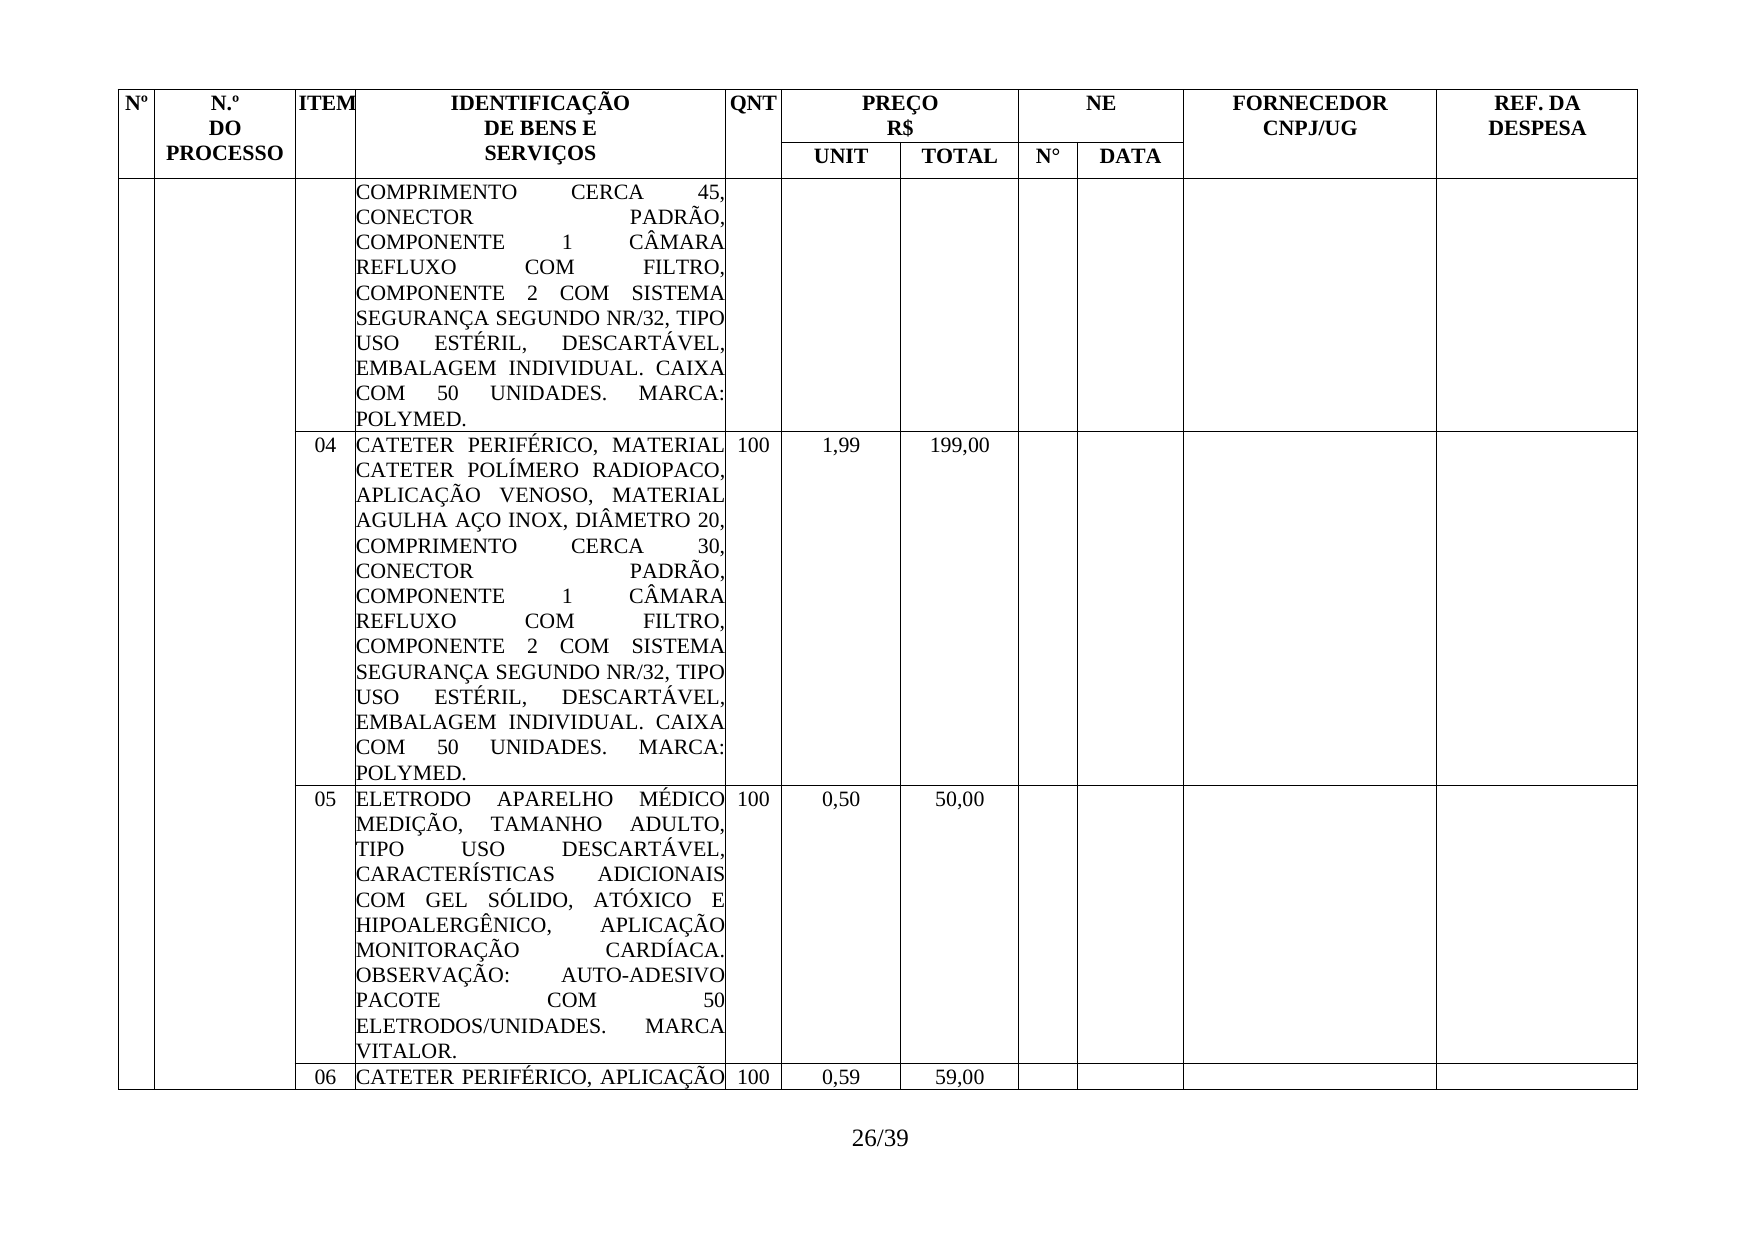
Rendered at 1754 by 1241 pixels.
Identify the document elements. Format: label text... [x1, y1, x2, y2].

table_cell 1,99 [782, 432, 900, 785]
table_header ITEM [296, 90, 355, 178]
table_cell CATETER PERIFÉRICO, MATERIAL CATETER POLÍMERO RADIOPACO, APLICAÇÃO VENOSO, MATERIAL AGULHA AÇO INOX, DIÂMETRO 20, COMPRIMENTO CERCA 30, CONECTOR PADRÃO, COMPONENTE 1 CÂMARA REFLUXO COM FILTRO, COMPONENTE 2 COM SISTEMA SEGURANÇA SEGUNDO NR/32, TIPO USO ESTÉRIL, DESCARTÁVEL, EMBALAGEM INDIVIDUAL. CAIXA COM 50 UNIDADES. MARCA: POLYMED. [356, 432, 725, 785]
table_cell CATETER PERIFÉRICO, APLICAÇÃO [356, 1064, 725, 1089]
table_cell [782, 179, 900, 431]
table_cell DATA [1078, 143, 1183, 178]
table_cell [1437, 179, 1637, 431]
table_cell 04 [296, 432, 355, 785]
table_cell 100 [726, 786, 781, 1063]
table_cell 05 [296, 786, 355, 1063]
table_cell 06 [296, 1064, 355, 1089]
table_header IDENTIFICAÇÃO DE BENS E SERVIÇOS [356, 90, 725, 178]
table_header QNT [726, 90, 781, 178]
table_cell [1437, 432, 1637, 785]
table_cell [1184, 786, 1436, 1063]
table_cell ELETRODO APARELHO MÉDICO MEDIÇÃO, TAMANHO ADULTO, TIPO USO DESCARTÁVEL, CARACTERÍSTICAS ADICIONAIS COM GEL SÓLIDO, ATÓXICO E HIPOALERGÊNICO, APLICAÇÃO MONITORAÇÃO CARDÍACA. OBSERVAÇÃO: AUTO-ADESIVO PACOTE COM 50 ELETRODOS/UNIDADES. MARCA VITALOR. [356, 786, 725, 1063]
table_header N.º DO PROCESSO [155, 90, 295, 178]
table_cell N° [1019, 143, 1077, 178]
table_cell [1437, 1064, 1637, 1089]
table_cell [296, 179, 355, 431]
table_header FORNECEDOR CNPJ/UG [1184, 90, 1436, 178]
table_cell 100 [726, 1064, 781, 1089]
table_cell UNIT [782, 143, 900, 178]
table_cell TOTAL [901, 143, 1018, 178]
table_cell [1437, 786, 1637, 1063]
table_cell [1078, 179, 1183, 431]
table_cell [901, 179, 1018, 431]
table_cell 0,50 [782, 786, 900, 1063]
table_header Nº [119, 90, 154, 178]
table_cell [1184, 1064, 1436, 1089]
table_cell COMPRIMENTO CERCA 45, CONECTOR PADRÃO, COMPONENTE 1 CÂMARA REFLUXO COM FILTRO, COMPONENTE 2 COM SISTEMA SEGURANÇA SEGUNDO NR/32, TIPO USO ESTÉRIL, DESCARTÁVEL, EMBALAGEM INDIVIDUAL. CAIXA COM 50 UNIDADES. MARCA: POLYMED. [356, 179, 725, 431]
table_cell [119, 179, 154, 1089]
table_cell 50,00 [901, 786, 1018, 1063]
table_cell [1019, 1064, 1077, 1089]
table_cell [726, 179, 781, 431]
table_cell [1019, 432, 1077, 785]
table_cell [1184, 432, 1436, 785]
table_cell 59,00 [901, 1064, 1018, 1089]
table_cell 199,00 [901, 432, 1018, 785]
table_cell [1078, 432, 1183, 785]
table_cell [1078, 1064, 1183, 1089]
table_cell [1019, 179, 1077, 431]
table_cell 0,59 [782, 1064, 900, 1089]
table_cell [1019, 786, 1077, 1063]
table_cell [1184, 179, 1436, 431]
table_cell 100 [726, 432, 781, 785]
table_header REF. DA DESPESA [1437, 90, 1637, 178]
table_header PREÇO R$ [782, 90, 1018, 142]
table_cell [155, 179, 295, 1089]
table_cell [1078, 786, 1183, 1063]
table_header NE [1019, 90, 1183, 142]
